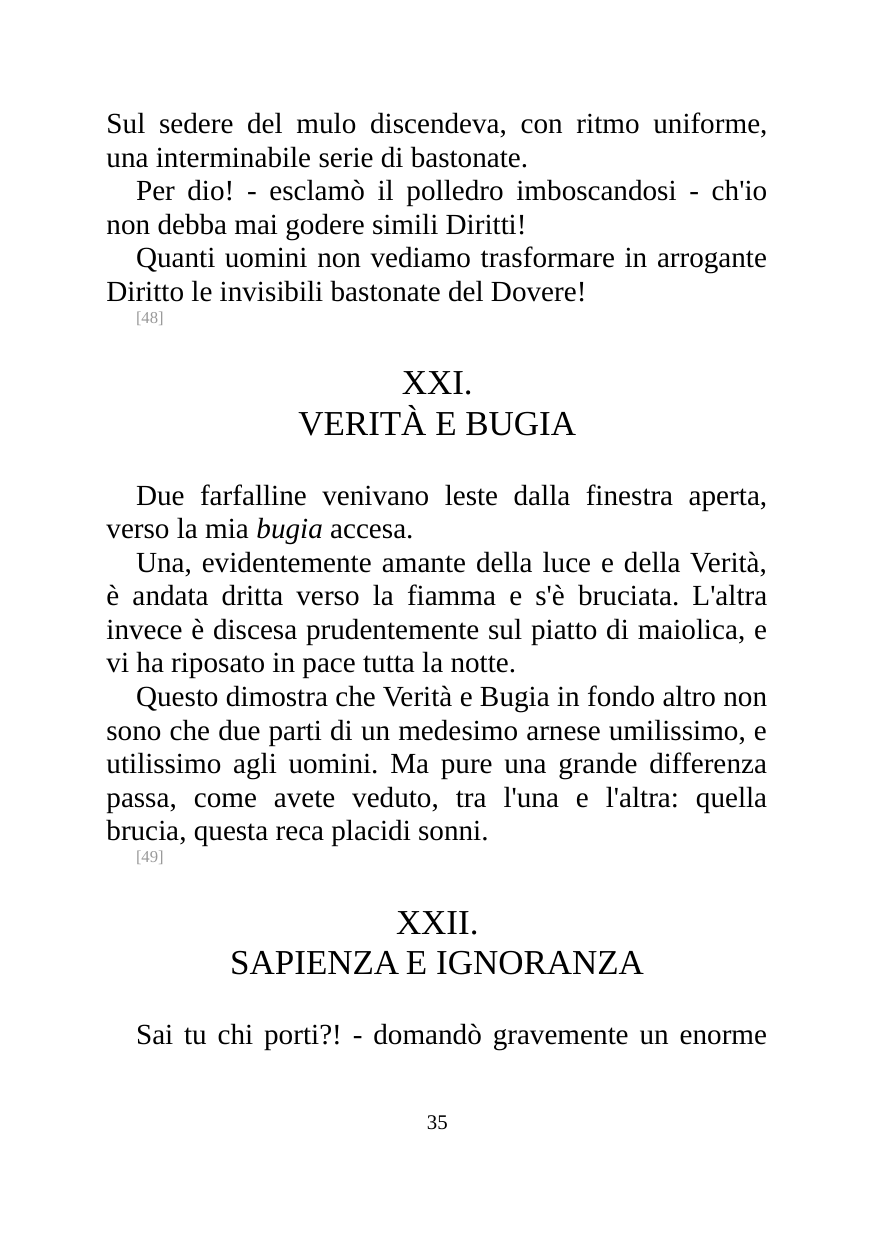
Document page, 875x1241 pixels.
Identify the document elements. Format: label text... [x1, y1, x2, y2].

text Per dio! - esclamò il polledro imboscandosi - ch'io non debba mai godere simili Diritti! [106, 173, 768, 240]
text Questo dimostra che Verità e Bugia in fondo altro non sono che due parti di un medesimo arnese umilissimo, e utilissimo agli uomini. Ma pure una grande differenza passa, come avete veduto, tra l'una e l'altra: quella brucia, questa reca placidi sonni. [106, 679, 768, 847]
text Quanti uomini non vediamo trasformare in arrogante Diritto le invisibili bastonate del Dovere! [106, 240, 768, 307]
text [48] [106, 307, 768, 327]
text Sul sedere del mulo discendeva, con ritmo uniforme, una interminabile serie di bastonate. [106, 106, 768, 173]
text Una, evidentemente amante della luce e della Verità, è andata dritta verso la fiamma e s'è bruciata. L'altra invece è discesa prudentemente sul piatto di maiolica, e vi ha riposato in pace tutta la notte. [106, 545, 768, 679]
subtitle XXII. SAPIENZA E IGNORANZA [106, 901, 768, 982]
text [49] [164, 847, 768, 866]
text Due farfalline venivano leste dalla finestra aperta, verso la mia bugia accesa. [106, 478, 768, 545]
subtitle XXI. VERITÀ E BUGIA [106, 362, 768, 442]
text Sai tu chi porti?! - domandò gravemente un enorme [106, 1017, 768, 1051]
text [49] [106, 847, 136, 866]
